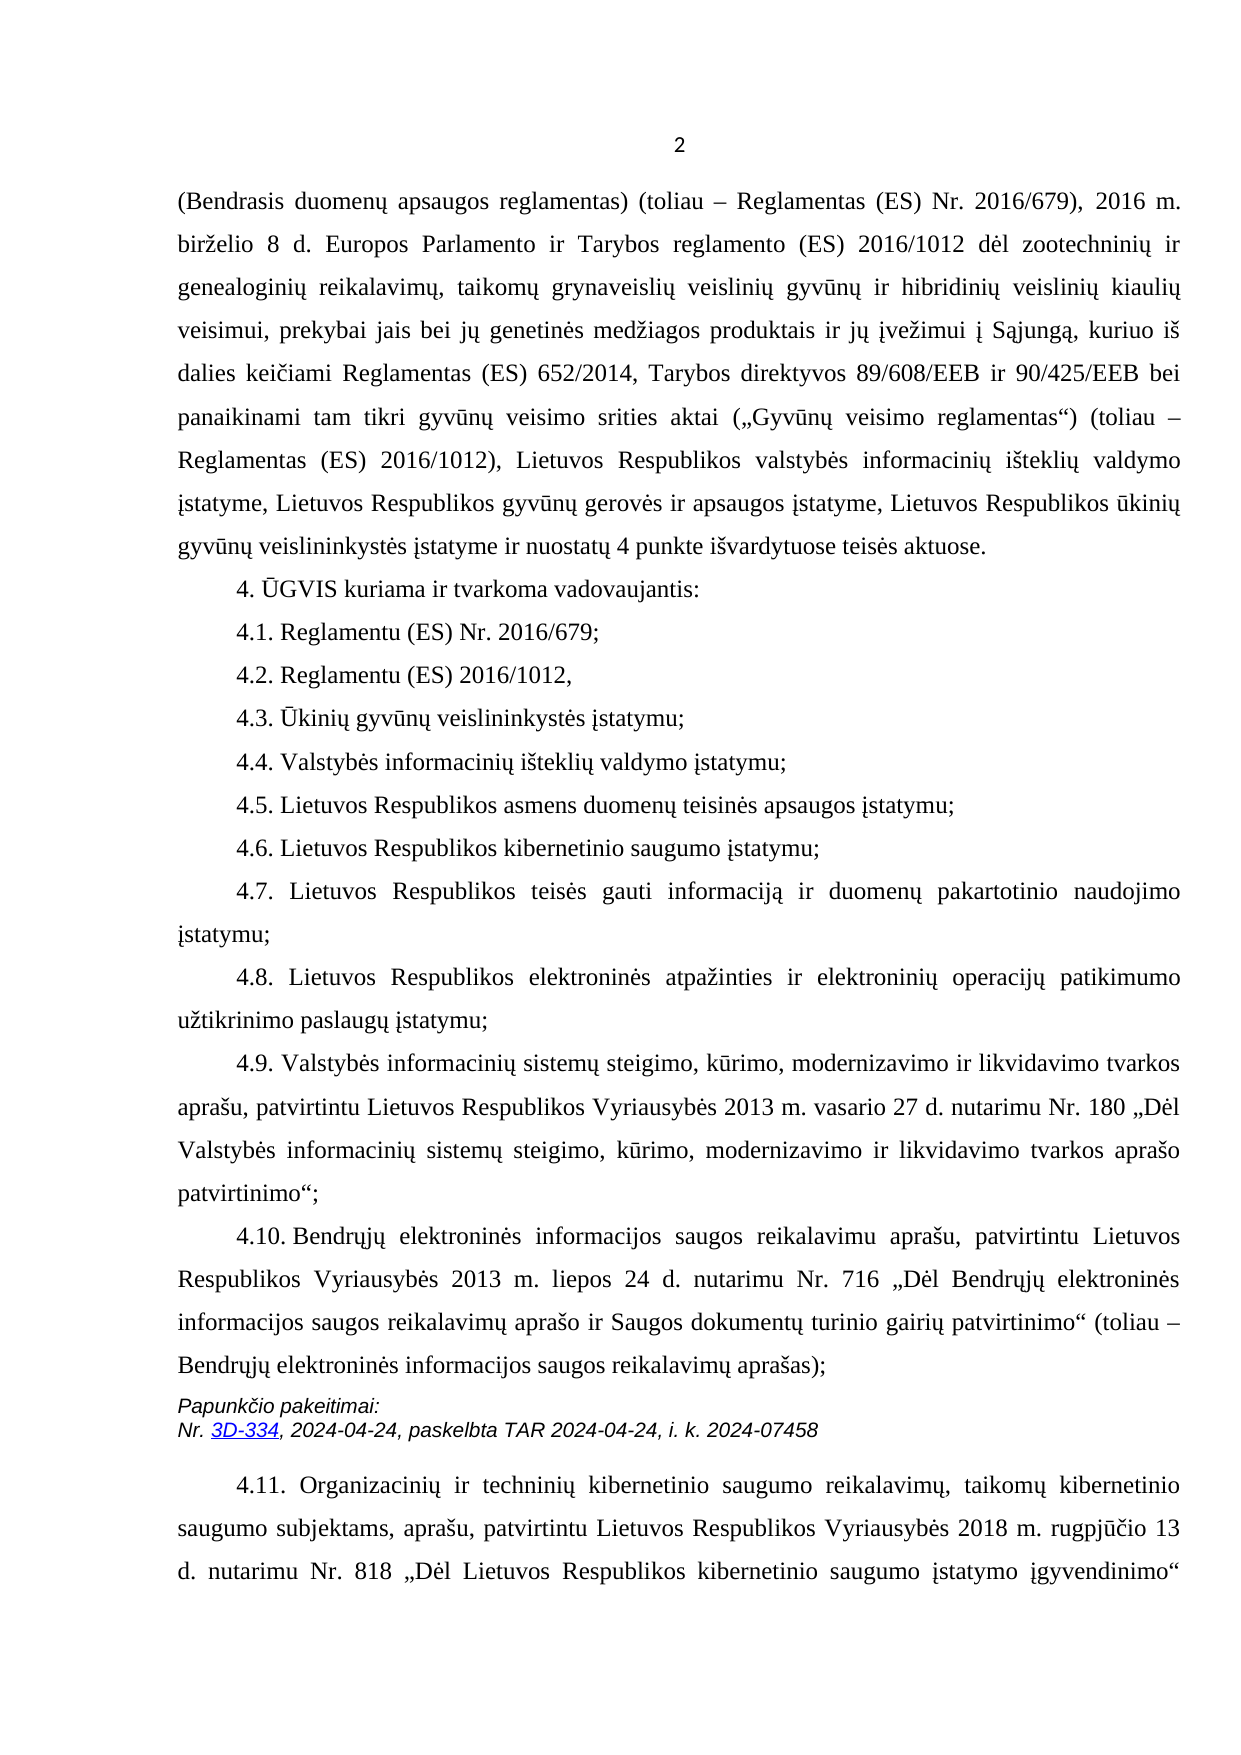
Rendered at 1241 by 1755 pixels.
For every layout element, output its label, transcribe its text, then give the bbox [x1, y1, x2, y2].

text (Bendrasis duomenų apsaugos reglamentas) (toliau – Reglamentas (ES) Nr. 2016/679), 2016 m. birželio 8 d. Europos Parlamento ir Tarybos reglamento (ES) 2016/1012 dėl zootechninių ir genealoginių reikalavimų, taikomų grynaveislių veislinių gyvūnų ir hibridinių veislinių kiaulių veisimui, prekybai jais bei jų genetinės medžiagos produktais ir jų įvežimui į Sąjungą, kuriuo iš dalies keičiami Reglamentas (ES) 652/2014, Tarybos direktyvos 89/608/EEB ir 90/425/EEB bei panaikinami tam tikri gyvūnų veisimo srities aktai („Gyvūnų veisimo reglamentas“) (toliau – Reglamentas (ES) 2016/1012), Lietuvos Respublikos valstybės informacinių išteklių valdymo įstatyme, Lietuvos Respublikos gyvūnų gerovės ir apsaugos įstatyme, Lietuvos Respublikos ūkinių gyvūnų veislininkystės įstatyme ir nuostatų 4 punkte išvardytuose teisės aktuose. [177, 186, 1181, 560]
text 4.1. Reglamentu (ES) Nr. 2016/679; [177, 617, 1181, 646]
text 4.5. Lietuvos Respublikos asmens duomenų teisinės apsaugos įstatymu; [177, 790, 1181, 818]
text Nr. 3D-334, 2024-04-24, paskelbta TAR 2024-04-24, i. k. 2024-07458 [177, 1417, 1181, 1441]
text 4. ŪGVIS kuriama ir tvarkoma vadovaujantis: [177, 574, 1181, 603]
text 4.10. Bendrųjų elektroninės informacijos saugos reikalavimu aprašu, patvirtintu Lietuvos Respublikos Vyriausybės 2013 m. liepos 24 d. nutarimu Nr. 716 „Dėl Bendrųjų elektroninės informacijos saugos reikalavimų aprašo ir Saugos dokumentų turinio gairių patvirtinimo“ (toliau – Bendrųjų elektroninės informacijos saugos reikalavimų aprašas); [177, 1221, 1181, 1379]
text 4.11. Organizacinių ir techninių kibernetinio saugumo reikalavimų, taikomų kibernetinio saugumo subjektams, aprašu, patvirtintu Lietuvos Respublikos Vyriausybės 2018 m. rugpjūčio 13 d. nutarimu Nr. 818 „Dėl Lietuvos Respublikos kibernetinio saugumo įstatymo įgyvendinimo“ [177, 1470, 1181, 1585]
text Papunkčio pakeitimai: [177, 1393, 1181, 1417]
text 4.9. Valstybės informacinių sistemų steigimo, kūrimo, modernizavimo ir likvidavimo tvarkos aprašu, patvirtintu Lietuvos Respublikos Vyriausybės 2013 m. vasario 27 d. nutarimu Nr. 180 „Dėl Valstybės informacinių sistemų steigimo, kūrimo, modernizavimo ir likvidavimo tvarkos aprašo patvirtinimo“; [177, 1048, 1181, 1207]
text 4.3. Ūkinių gyvūnų veislininkystės įstatymu; [177, 703, 1181, 732]
text 4.6. Lietuvos Respublikos kibernetinio saugumo įstatymu; [177, 833, 1181, 862]
text 4.2. Reglamentu (ES) 2016/1012, [177, 660, 1181, 689]
text 4.8. Lietuvos Respublikos elektroninės atpažinties ir elektroninių operacijų patikimumo užtikrinimo paslaugų įstatymu; [177, 962, 1181, 1034]
text 4.4. Valstybės informacinių išteklių valdymo įstatymu; [177, 747, 1181, 775]
text 4.7. Lietuvos Respublikos teisės gauti informaciją ir duomenų pakartotinio naudojimo įstatymu; [177, 876, 1181, 948]
